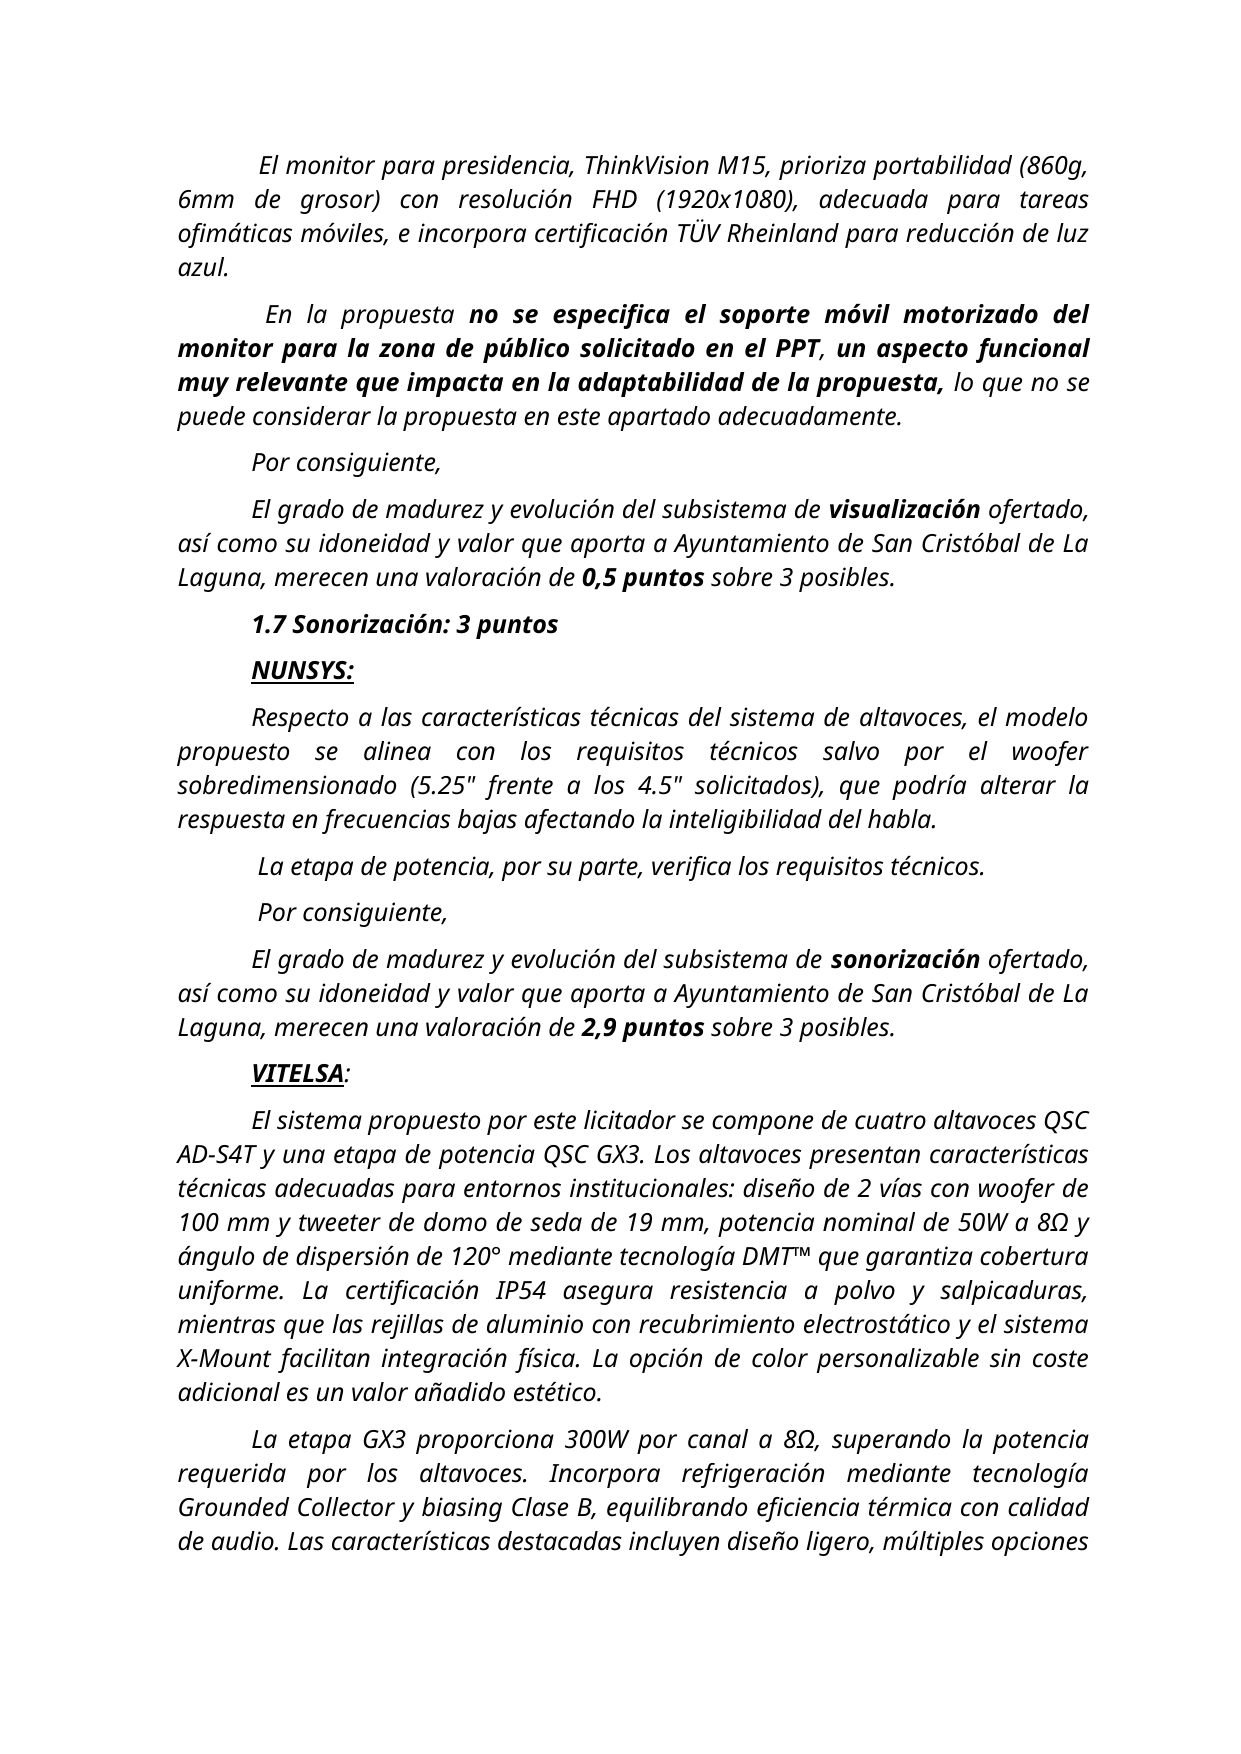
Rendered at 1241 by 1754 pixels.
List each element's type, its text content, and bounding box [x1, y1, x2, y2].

text El monitor para presidencia, ThinkVision M15, prioriza portabilidad (860g, 6mm de grosor) con resolución FHD (1920x1080), adecuada para tareas ofimáticas móviles, e incorpora certificación TÜV Rheinland para reducción de luz azul. [177, 148, 1093, 284]
text Por consiguiente, [177, 895, 1093, 929]
text NUNSYS: [177, 653, 1093, 687]
text Respecto a las características técnicas del sistema de altavoces, el modelo propuesto se alinea con los requisitos técnicos salvo por el woofer sobredimensionado (5.25" frente a los 4.5" solicitados), que podría alterar la respuesta en frecuencias bajas afectando la inteligibilidad del habla. [177, 699, 1093, 836]
text VITELSA: [177, 1056, 1093, 1090]
text El grado de madurez y evolución del subsistema de sonorización ofertado, así como su idoneidad y valor que aporta a Ayuntamiento de San Cristóbal de La Laguna, merecen una valoración de 2,9 puntos sobre 3 posibles. [177, 941, 1093, 1043]
text La etapa de potencia, por su parte, verifica los requisitos técnicos. [177, 848, 1093, 882]
text La etapa GX3 proporciona 300W por canal a 8Ω, superando la potencia requerida por los altavoces. Incorpora refrigeración mediante tecnología Grounded Collector y biasing Clase B, equilibrando eficiencia térmica con calidad de audio. Las características destacadas incluyen diseño ligero, múltiples opciones [177, 1422, 1093, 1558]
text El sistema propuesto por este licitador se compone de cuatro altavoces QSC AD-S4T y una etapa de potencia QSC GX3. Los altavoces presentan características técnicas adecuadas para entornos institucionales: diseño de 2 vías con woofer de 100 mm y tweeter de domo de seda de 19 mm, potencia nominal de 50W a 8Ω y ángulo de dispersión de 120° mediante tecnología DMT™ que garantiza cobertura uniforme. La certificación IP54 asegura resistencia a polvo y salpicaduras, mientras que las rejillas de aluminio con recubrimiento electrostático y el sistema X-Mount facilitan integración física. La opción de color personalizable sin coste adicional es un valor añadido estético. [177, 1103, 1093, 1409]
text En la propuesta no se especifica el soporte móvil motorizado del monitor para la zona de público solicitado en el PPT, un aspecto funcional muy relevante que impacta en la adaptabilidad de la propuesta, lo que no se puede considerar la propuesta en este apartado adecuadamente. [177, 296, 1093, 433]
text 1.7 Sonorización: 3 puntos [177, 606, 1093, 640]
text El grado de madurez y evolución del subsistema de visualización ofertado, así como su idoneidad y valor que aporta a Ayuntamiento de San Cristóbal de La Laguna, merecen una valoración de 0,5 puntos sobre 3 posibles. [177, 492, 1093, 594]
text Por consiguiente, [177, 445, 1093, 479]
